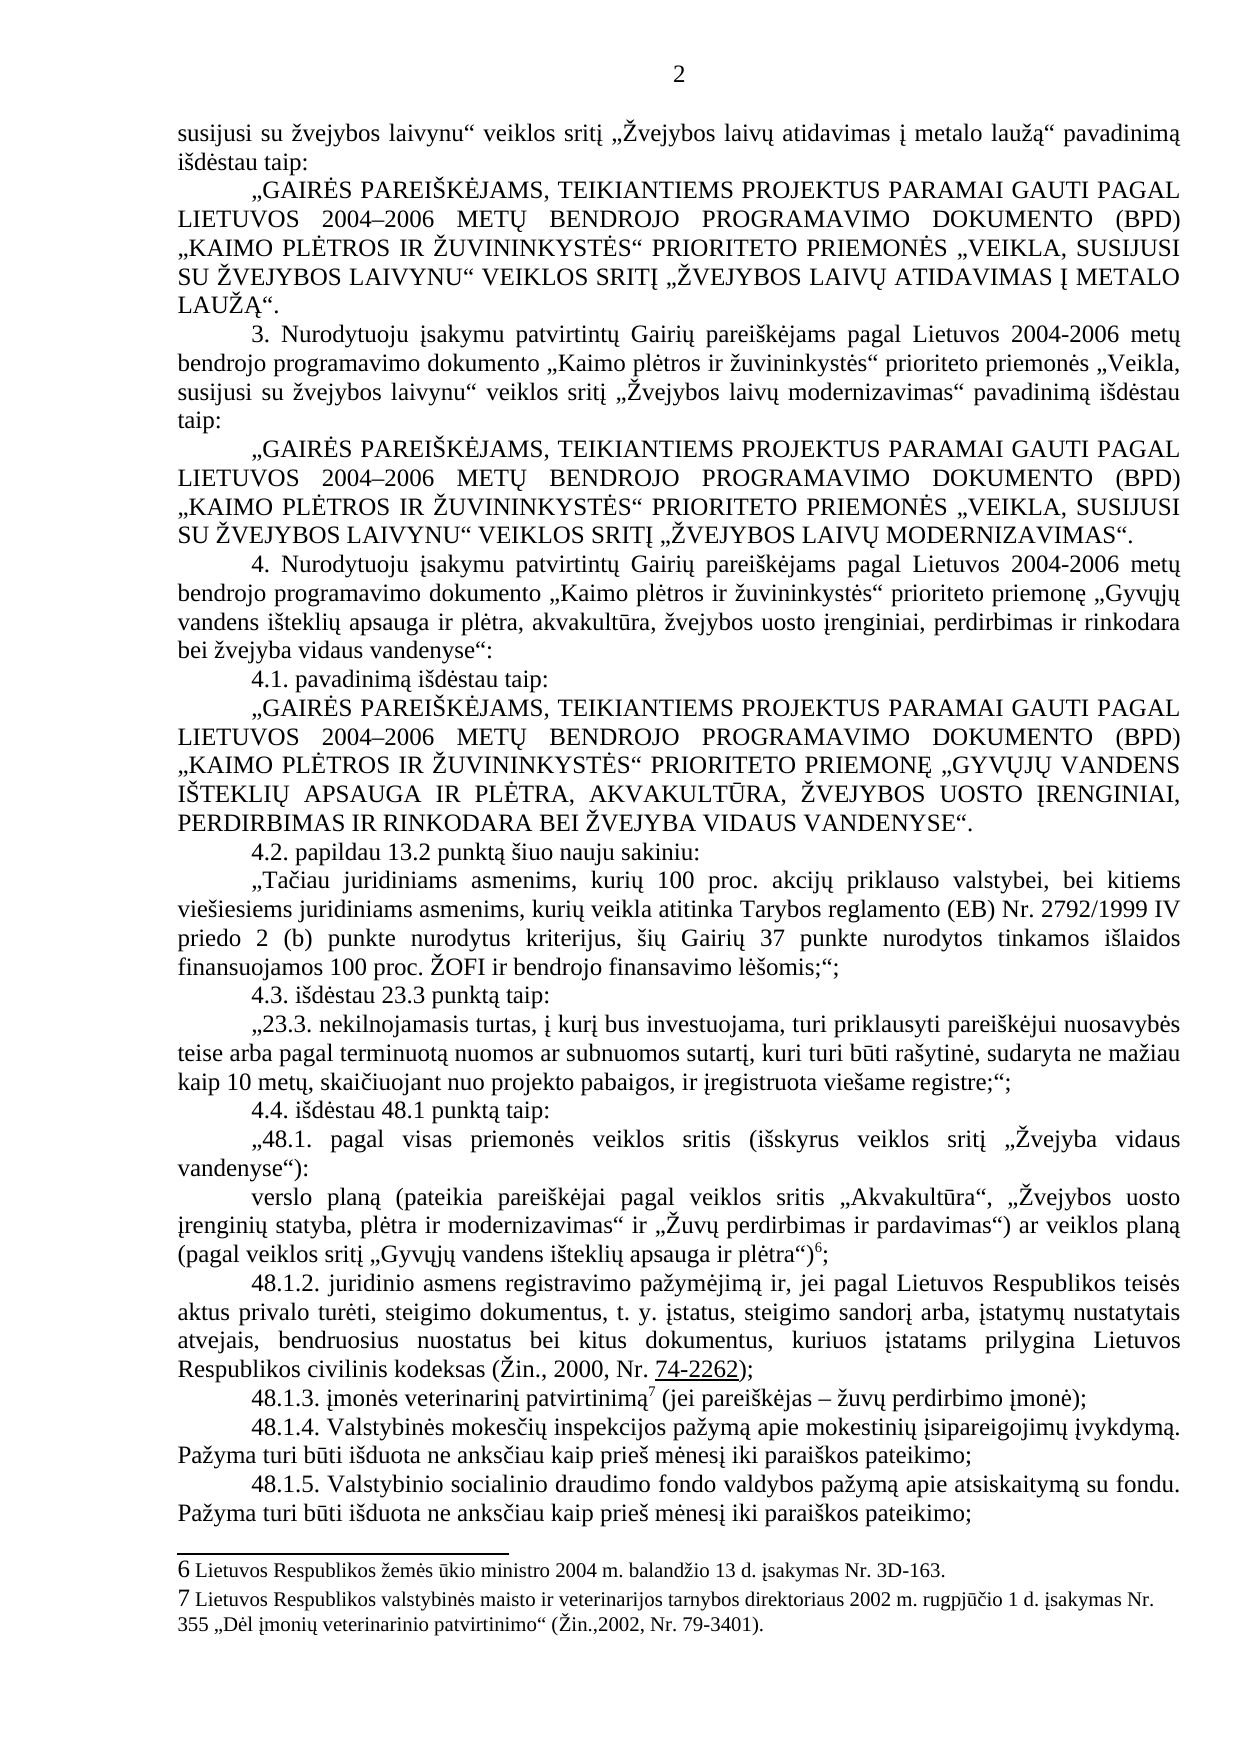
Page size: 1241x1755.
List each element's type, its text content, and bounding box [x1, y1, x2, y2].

text 4. Nurodytuoju įsakymu patvirtintų Gairių pareiškėjams pagal Lietuvos 2004-2006 metų bendrojo programavimo dokumento „Kaimo plėtros ir žuvininkystės“ prioriteto priemonę „Gyvųjų vandens išteklių apsauga ir plėtra, akvakultūra, žvejybos uosto įrenginiai, perdirbimas ir rinkodara bei žvejyba vidaus vandenyse“: [177, 549, 1181, 664]
text „Tačiau juridiniams asmenims, kurių 100 proc. akcijų priklauso valstybei, bei kitiems viešiesiems juridiniams asmenims, kurių veikla atitinka Tarybos reglamento (EB) Nr. 2792/1999 IV priedo 2 (b) punkte nurodytus kriterijus, šių Gairių 37 punkte nurodytos tinkamos išlaidos finansuojamos 100 proc. ŽOFI ir bendrojo finansavimo lėšomis;“; [177, 866, 1181, 981]
text „GAIRĖS PAREIŠKĖJAMS, TEIKIANTIEMS PROJEKTUS PARAMAI GAUTI PAGAL LIETUVOS 2004–2006 METŲ BENDROJO PROGRAMAVIMO DOKUMENTO (BPD) „KAIMO PLĖTROS IR ŽUVININKYSTĖS“ PRIORITETO PRIEMONĘ „GYVŲJŲ VANDENS IŠTEKLIŲ APSAUGA IR PLĖTRA, AKVAKULTŪRA, ŽVEJYBOS UOSTO ĮRENGINIAI, PERDIRBIMAS IR RINKODARA BEI ŽVEJYBA VIDAUS VANDENYSE“. [177, 693, 1181, 837]
text „GAIRĖS PAREIŠKĖJAMS, TEIKIANTIEMS PROJEKTUS PARAMAI GAUTI PAGAL LIETUVOS 2004–2006 METŲ BENDROJO PROGRAMAVIMO DOKUMENTO (BPD) „KAIMO PLĖTROS IR ŽUVININKYSTĖS“ PRIORITETO PRIEMONĖS „VEIKLA, SUSIJUSI SU ŽVEJYBOS LAIVYNU“ VEIKLOS SRITĮ „ŽVEJYBOS LAIVŲ MODERNIZAVIMAS“. [177, 434, 1181, 549]
text „48.1. pagal visas priemonės veiklos sritis (išskyrus veiklos sritį „Žvejyba vidaus vandenyse“): [177, 1124, 1181, 1182]
text susijusi su žvejybos laivynu“ veiklos sritį „Žvejybos laivų atidavimas į metalo laužą“ pavadinimą išdėstau taip: [177, 118, 1181, 176]
text 48.1.3. įmonės veterinarinį patvirtinimą (jei pareiškėjas – žuvų perdirbimo įmonė); [177, 1383, 1181, 1412]
text 4.2. papildau 13.2 punktą šiuo nauju sakiniu: [177, 837, 1181, 866]
text 4.3. išdėstau 23.3 punktą taip: [177, 981, 1181, 1009]
text 3. Nurodytuoju įsakymu patvirtintų Gairių pareiškėjams pagal Lietuvos 2004-2006 metų bendrojo programavimo dokumento „Kaimo plėtros ir žuvininkystės“ prioriteto priemonės „Veikla, susijusi su žvejybos laivynu“ veiklos sritį „Žvejybos laivų modernizavimas“ pavadinimą išdėstau taip: [177, 319, 1181, 434]
text „GAIRĖS PAREIŠKĖJAMS, TEIKIANTIEMS PROJEKTUS PARAMAI GAUTI PAGAL LIETUVOS 2004–2006 METŲ BENDROJO PROGRAMAVIMO DOKUMENTO (BPD) „KAIMO PLĖTROS IR ŽUVININKYSTĖS“ PRIORITETO PRIEMONĖS „VEIKLA, SUSIJUSI SU ŽVEJYBOS LAIVYNU“ VEIKLOS SRITĮ „ŽVEJYBOS LAIVŲ ATIDAVIMAS Į METALO LAUŽĄ“. [177, 176, 1181, 319]
text 48.1.2. juridinio asmens registravimo pažymėjimą ir, jei pagal Lietuvos Respublikos teisės aktus privalo turėti, steigimo dokumentus, t. y. įstatus, steigimo sandorį arba, įstatymų nustatytais atvejais, bendruosius nuostatus bei kitus dokumentus, kuriuos įstatams prilygina Lietuvos Respublikos civilinis kodeksas (Žin., 2000, Nr. 74-2262); [177, 1268, 1181, 1383]
text Lietuvos Respublikos valstybinės maisto ir veterinarijos tarnybos direktoriaus 2002 m. rugpjūčio 1 d. įsakymas Nr. 355 „Dėl įmonių veterinarinio patvirtinimo“ (Žin.,2002, Nr. 79-3401). [177, 1583, 1181, 1636]
text „23.3. nekilnojamasis turtas, į kurį bus investuojama, turi priklausyti pareiškėjui nuosavybės teise arba pagal terminuotą nuomos ar subnuomos sutartį, kuri turi būti rašytinė, sudaryta ne mažiau kaip 10 metų, skaičiuojant nuo projekto pabaigos, ir įregistruota viešame registre;“; [177, 1009, 1181, 1096]
text 48.1.5. Valstybinio socialinio draudimo fondo valdybos pažymą apie atsiskaitymą su fondu. Pažyma turi būti išduota ne anksčiau kaip prieš mėnesį iki paraiškos pateikimo; [177, 1469, 1181, 1527]
text 4.1. pavadinimą išdėstau taip: [177, 664, 1181, 693]
text Lietuvos Respublikos žemės ūkio ministro 2004 m. balandžio 13 d. įsakymas Nr. 3D-163. [177, 1554, 1181, 1583]
text 4.4. išdėstau 48.1 punktą taip: [177, 1096, 1181, 1124]
text 48.1.4. Valstybinės mokesčių inspekcijos pažymą apie mokestinių įsipareigojimų įvykdymą. Pažyma turi būti išduota ne anksčiau kaip prieš mėnesį iki paraiškos pateikimo; [177, 1412, 1181, 1469]
text verslo planą (pateikia pareiškėjai pagal veiklos sritis „Akvakultūra“, „Žvejybos uosto įrenginių statyba, plėtra ir modernizavimas“ ir „Žuvų perdirbimas ir pardavimas“) ar veiklos planą (pagal veiklos sritį „Gyvųjų vandens išteklių apsauga ir plėtra“); [177, 1182, 1181, 1268]
